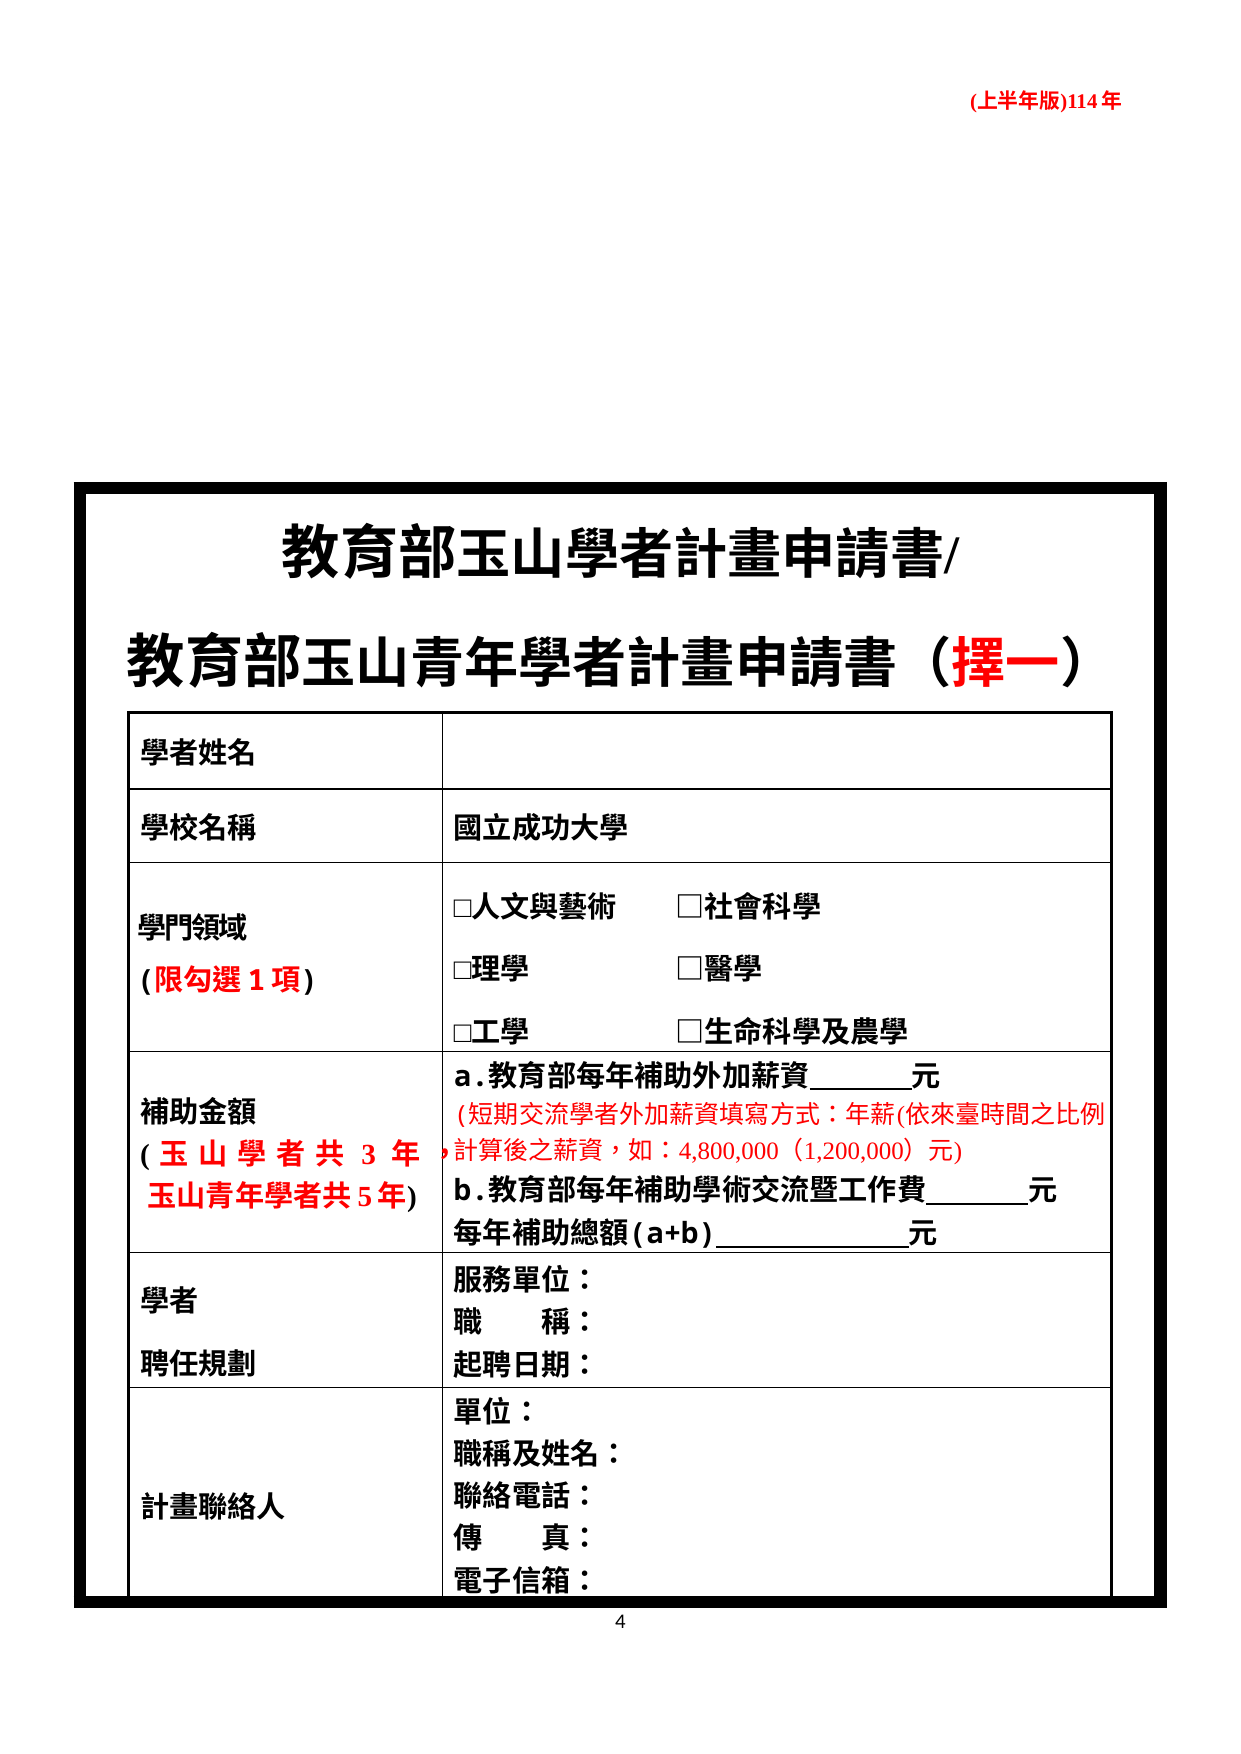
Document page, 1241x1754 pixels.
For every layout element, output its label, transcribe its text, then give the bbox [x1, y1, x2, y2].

table_cell 補助金額 (玉山學者共3年， 玉山青年學者共5年) [130, 1052, 442, 1252]
table_cell 學者 聘任規劃 [130, 1253, 442, 1387]
table_header 教育部玉山學者計畫申請書/ 教育部玉山青年學者計畫申請書（擇一） 中華民國 114年 月 [86, 494, 1154, 1596]
table_cell 學校名稱 [130, 790, 442, 861]
table_cell 國立成功大學 [443, 790, 1110, 861]
table_cell a.教育部每年補助外加薪資 元 (短期交流學者外加薪資填寫方式：年薪(依來臺時間之比例計算後之薪資，如：4,800,000（1,200,000）元) b.教育部每年補助學術交流暨工作費 元 每年補助總額(a+b) 元 [443, 1052, 1110, 1252]
table_cell 學門領域 (限勾選1項) [130, 863, 442, 1051]
table_header [443, 714, 1110, 788]
table_header 學者姓名 [130, 714, 442, 788]
table_cell 計畫聯絡人 [130, 1388, 442, 1596]
table_cell 單位： 職稱及姓名： 聯絡電話： 傳 真： 電子信箱： [443, 1388, 1110, 1596]
table_cell 服務單位： 職 稱： 起聘日期： [443, 1253, 1110, 1387]
table_cell □人文與藝術 □社會科學 □理學 □醫學 □工學 □生命科學及農學 [443, 863, 1110, 1051]
